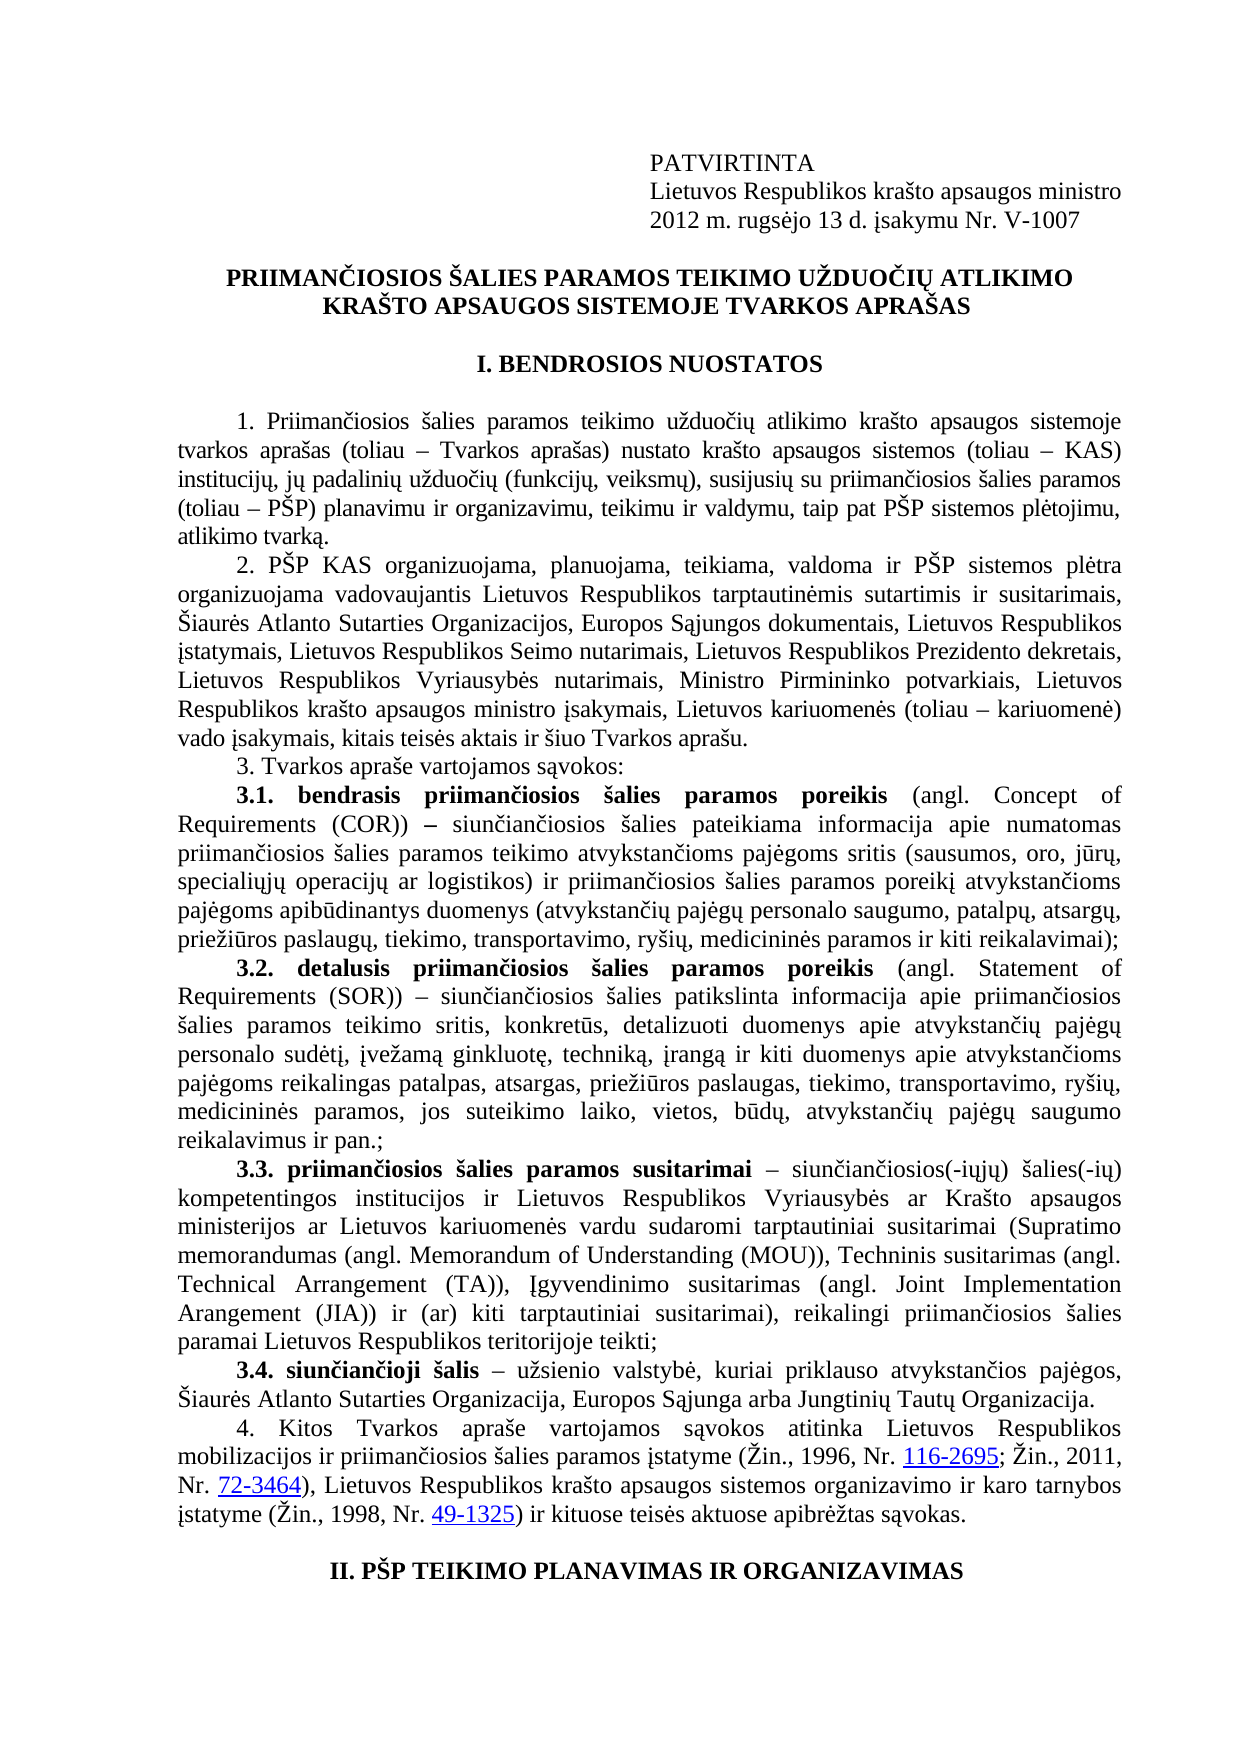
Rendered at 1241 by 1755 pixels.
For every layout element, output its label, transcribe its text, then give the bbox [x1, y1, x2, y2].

text 3. Tvarkos apraše vartojamos sąvokos: [177, 751, 1122, 780]
text Lietuvos Respublikos krašto apsaugos ministro [649, 176, 1122, 205]
text 3.1. bendrasis priimančiosios šalies paramos poreikis (angl. Concept of Requirements (COR)) – siunčiančiosios šalies pateikiama informacija apie numatomas priimančiosios šalies paramos teikimo atvykstančioms pajėgoms sritis (sausumos, oro, jūrų, specialiųjų operacijų ar logistikos) ir priimančiosios šalies paramos poreikį atvykstančioms pajėgoms apibūdinantys duomenys (atvykstančių pajėgų personalo saugumo, patalpų, atsargų, priežiūros paslaugų, tiekimo, transportavimo, ryšių, medicininės paramos ir kiti reikalavimai); [177, 780, 1122, 953]
text 2. PŠP KAS organizuojama, planuojama, teikiama, valdoma ir PŠP sistemos plėtra organizuojama vadovaujantis Lietuvos Respublikos tarptautinėmis sutartimis ir susitarimais, Šiaurės Atlanto Sutarties Organizacijos, Europos Sąjungos dokumentais, Lietuvos Respublikos įstatymais, Lietuvos Respublikos Seimo nutarimais, Lietuvos Respublikos Prezidento dekretais, Lietuvos Respublikos Vyriausybės nutarimais, Ministro Pirmininko potvarkiais, Lietuvos Respublikos krašto apsaugos ministro įsakymais, Lietuvos kariuomenės (toliau – kariuomenė) vado įsakymais, kitais teisės aktais ir šiuo Tvarkos aprašu. [177, 550, 1122, 751]
text 3.3. priimančiosios šalies paramos susitarimai – siunčiančiosios(-iųjų) šalies(-ių) kompetentingos institucijos ir Lietuvos Respublikos Vyriausybės ar Krašto apsaugos ministerijos ar Lietuvos kariuomenės vardu sudaromi tarptautiniai susitarimai (Supratimo memorandumas (angl. Memorandum of Understanding (MOU)), Techninis susitarimas (angl. Technical Arrangement (TA)), Įgyvendinimo susitarimas (angl. Joint Implementation Arangement (JIA)) ir (ar) kiti tarptautiniai susitarimai), reikalingi priimančiosios šalies paramai Lietuvos Respublikos teritorijoje teikti; [177, 1154, 1122, 1355]
text 1. Priimančiosios šalies paramos teikimo užduočių atlikimo krašto apsaugos sistemoje tvarkos aprašas (toliau – Tvarkos aprašas) nustato krašto apsaugos sistemos (toliau – KAS) institucijų, jų padalinių užduočių (funkcijų, veiksmų), susijusių su priimančiosios šalies paramos (toliau – PŠP) planavimu ir organizavimu, teikimu ir valdymu, taip pat PŠP sistemos plėtojimu, atlikimo tvarką. [177, 406, 1122, 550]
text II. PŠP teikimo PLANAVIMAS IR ORGANIZAVIMAS [177, 1556, 1122, 1585]
text 3.4. siunčiančioji šalis – užsienio valstybė, kuriai priklauso atvykstančios pajėgos, Šiaurės Atlanto Sutarties Organizacija, Europos Sąjunga arba Jungtinių Tautų Organizacija. [177, 1355, 1122, 1413]
text PRIIMANČIOSIOS šalies paramos teikimo užduočių atlikimo krašto apsaugos sistemoje tvarkos APRAŠas [177, 263, 1122, 320]
text PATVIRTINTA [649, 148, 1122, 176]
text 4. Kitos Tvarkos apraše vartojamos sąvokos atitinka Lietuvos Respublikos mobilizacijos ir priimančiosios šalies paramos įstatyme (Žin., 1996, Nr. 116-2695; Žin., 2011, Nr. 72-3464), Lietuvos Respublikos krašto apsaugos sistemos organizavimo ir karo tarnybos įstatyme (Žin., 1998, Nr. 49-1325) ir kituose teisės aktuose apibrėžtas sąvokas. [177, 1413, 1122, 1528]
text 2012 m. rugsėjo 13 d. įsakymu Nr. V-1007 [649, 205, 1122, 234]
text I. BENDROSIOS NUOSTATOS [177, 349, 1122, 378]
text 3.2. detalusis priimančiosios šalies paramos poreikis (angl. Statement of Requirements (SOR)) – siunčiančiosios šalies patikslinta informacija apie priimančiosios šalies paramos teikimo sritis, konkretūs, detalizuoti duomenys apie atvykstančių pajėgų personalo sudėtį, įvežamą ginkluotę, techniką, įrangą ir kiti duomenys apie atvykstančioms pajėgoms reikalingas patalpas, atsargas, priežiūros paslaugas, tiekimo, transportavimo, ryšių, medicininės paramos, jos suteikimo laiko, vietos, būdų, atvykstančių pajėgų saugumo reikalavimus ir pan.; [177, 953, 1122, 1154]
